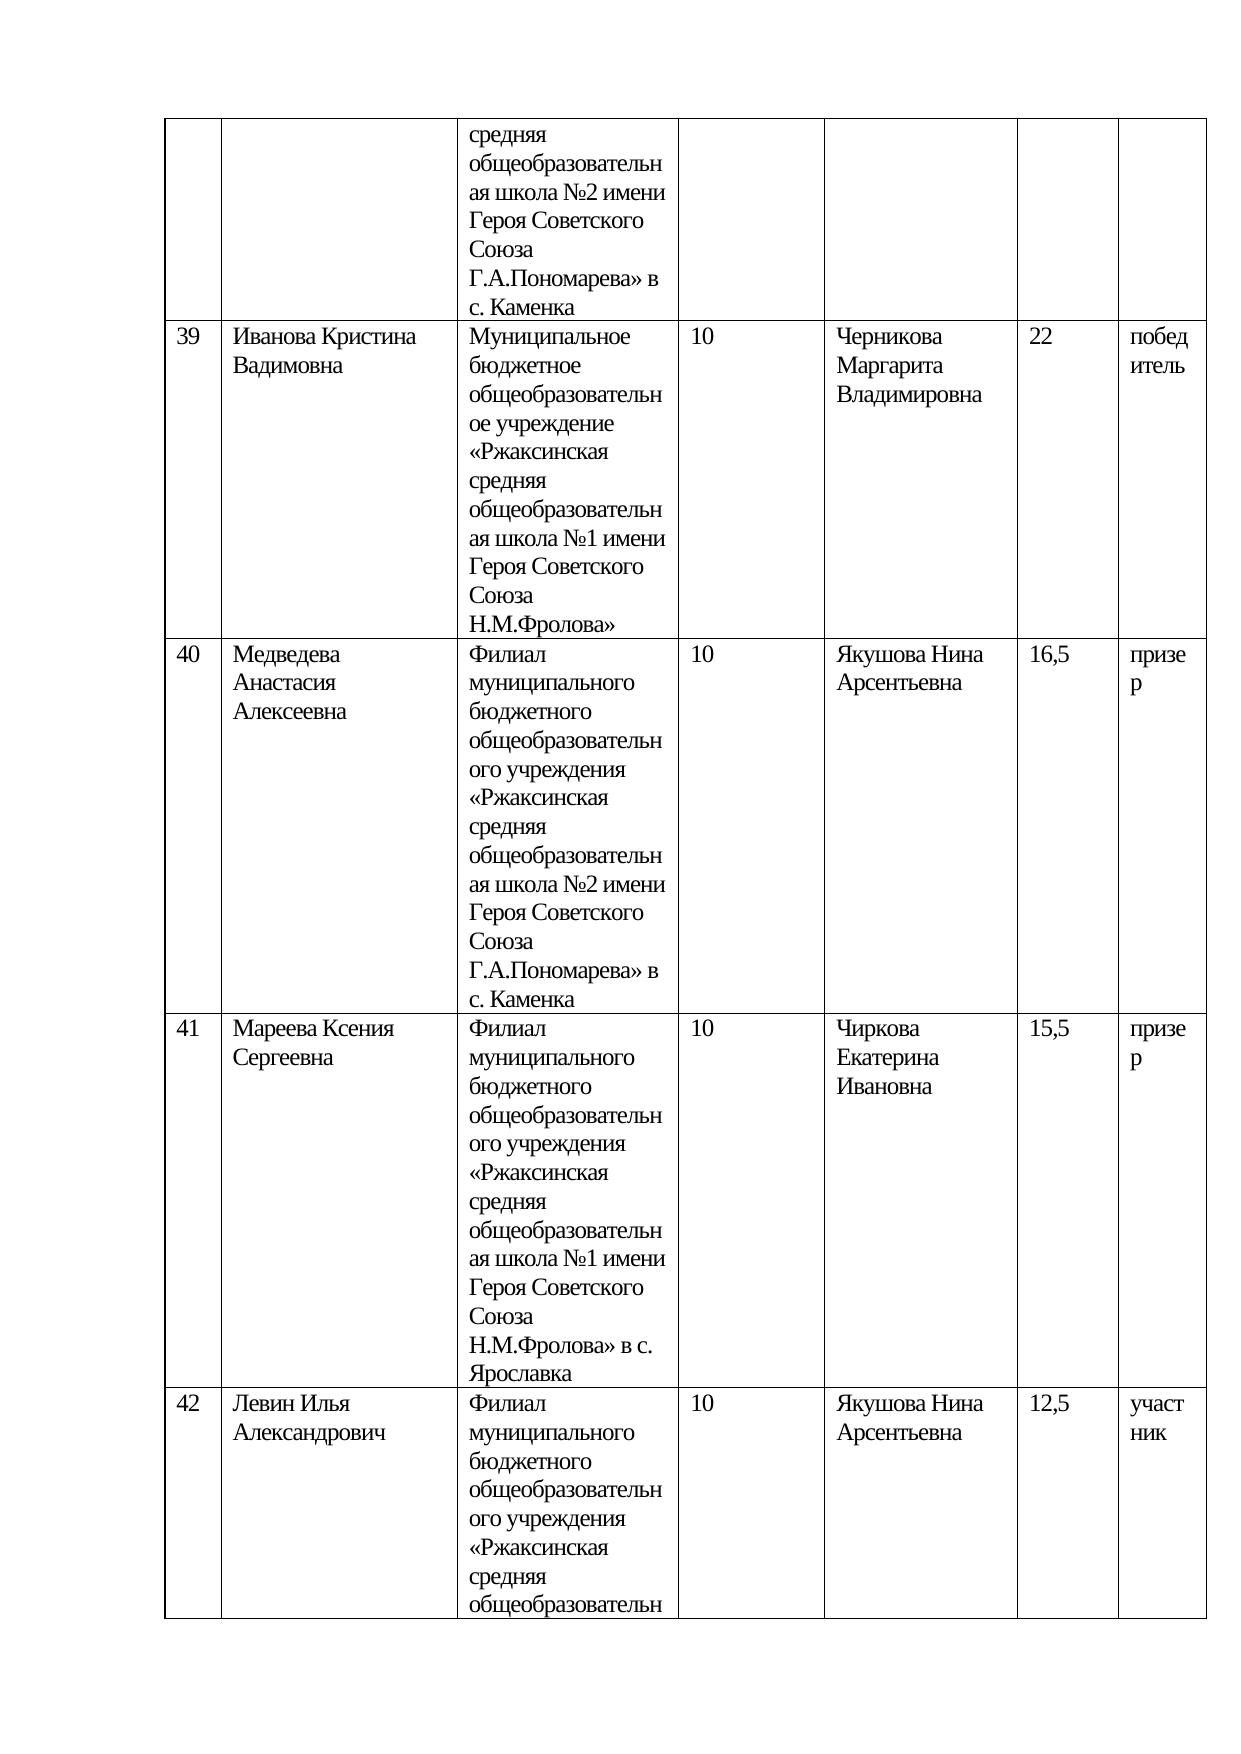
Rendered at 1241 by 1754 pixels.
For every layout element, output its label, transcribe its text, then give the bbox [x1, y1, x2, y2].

table_cell Левин Илья Александрович [222, 1388, 457, 1618]
table_cell 22 [1018, 321, 1118, 638]
table_cell 40 [166, 639, 221, 1012]
table_cell Филиал муниципального бюджетного общеобразовательного учреждения «Ржаксинская средняя общеобразовательн [458, 1388, 678, 1618]
table_cell Мареева Ксения Сергеевна [222, 1014, 457, 1387]
table_cell 16,5 [1018, 639, 1118, 1012]
table_cell 15,5 [1018, 1014, 1118, 1387]
table_cell участник [1119, 1388, 1206, 1618]
table_cell [166, 119, 221, 320]
table_cell победитель [1119, 321, 1206, 638]
table_cell средняя общеобразовательная школа №2 имени Героя Советского Союза Г.А.Пономарева» в с. Каменка [458, 119, 678, 320]
table_cell Якушова Нина Арсентьевна [825, 1388, 1017, 1618]
table_cell Медведева Анастасия Алексеевна [222, 639, 457, 1012]
table_cell призер [1119, 639, 1206, 1012]
table_cell 42 [166, 1388, 221, 1618]
table_cell 39 [166, 321, 221, 638]
table_cell Иванова Кристина Вадимовна [222, 321, 457, 638]
table_cell 10 [679, 639, 824, 1012]
table_cell [679, 119, 824, 320]
table_cell 10 [679, 321, 824, 638]
table_cell Якушова Нина Арсентьевна [825, 639, 1017, 1012]
table_cell Филиал муниципального бюджетного общеобразовательного учреждения «Ржаксинская средняя общеобразовательная школа №2 имени Героя Советского Союза Г.А.Пономарева» в с. Каменка [458, 639, 678, 1012]
table_cell призер [1119, 1014, 1206, 1387]
table_cell [1119, 119, 1206, 320]
table_cell [1018, 119, 1118, 320]
table_cell Муниципальное бюджетное общеобразовательное учреждение «Ржаксинская средняя общеобразовательная школа №1 имени Героя Советского Союза Н.М.Фролова» [458, 321, 678, 638]
table_cell [825, 119, 1017, 320]
table_cell 10 [679, 1014, 824, 1387]
table_cell Филиал муниципального бюджетного общеобразовательного учреждения «Ржаксинская средняя общеобразовательная школа №1 имени Героя Советского Союза Н.М.Фролова» в с. Ярославка [458, 1014, 678, 1387]
table_cell 12,5 [1018, 1388, 1118, 1618]
table_cell [222, 119, 457, 320]
table_cell Чиркова Екатерина Ивановна [825, 1014, 1017, 1387]
table_cell Черникова Маргарита Владимировна [825, 321, 1017, 638]
table_cell 10 [679, 1388, 824, 1618]
table_cell 41 [166, 1014, 221, 1387]
